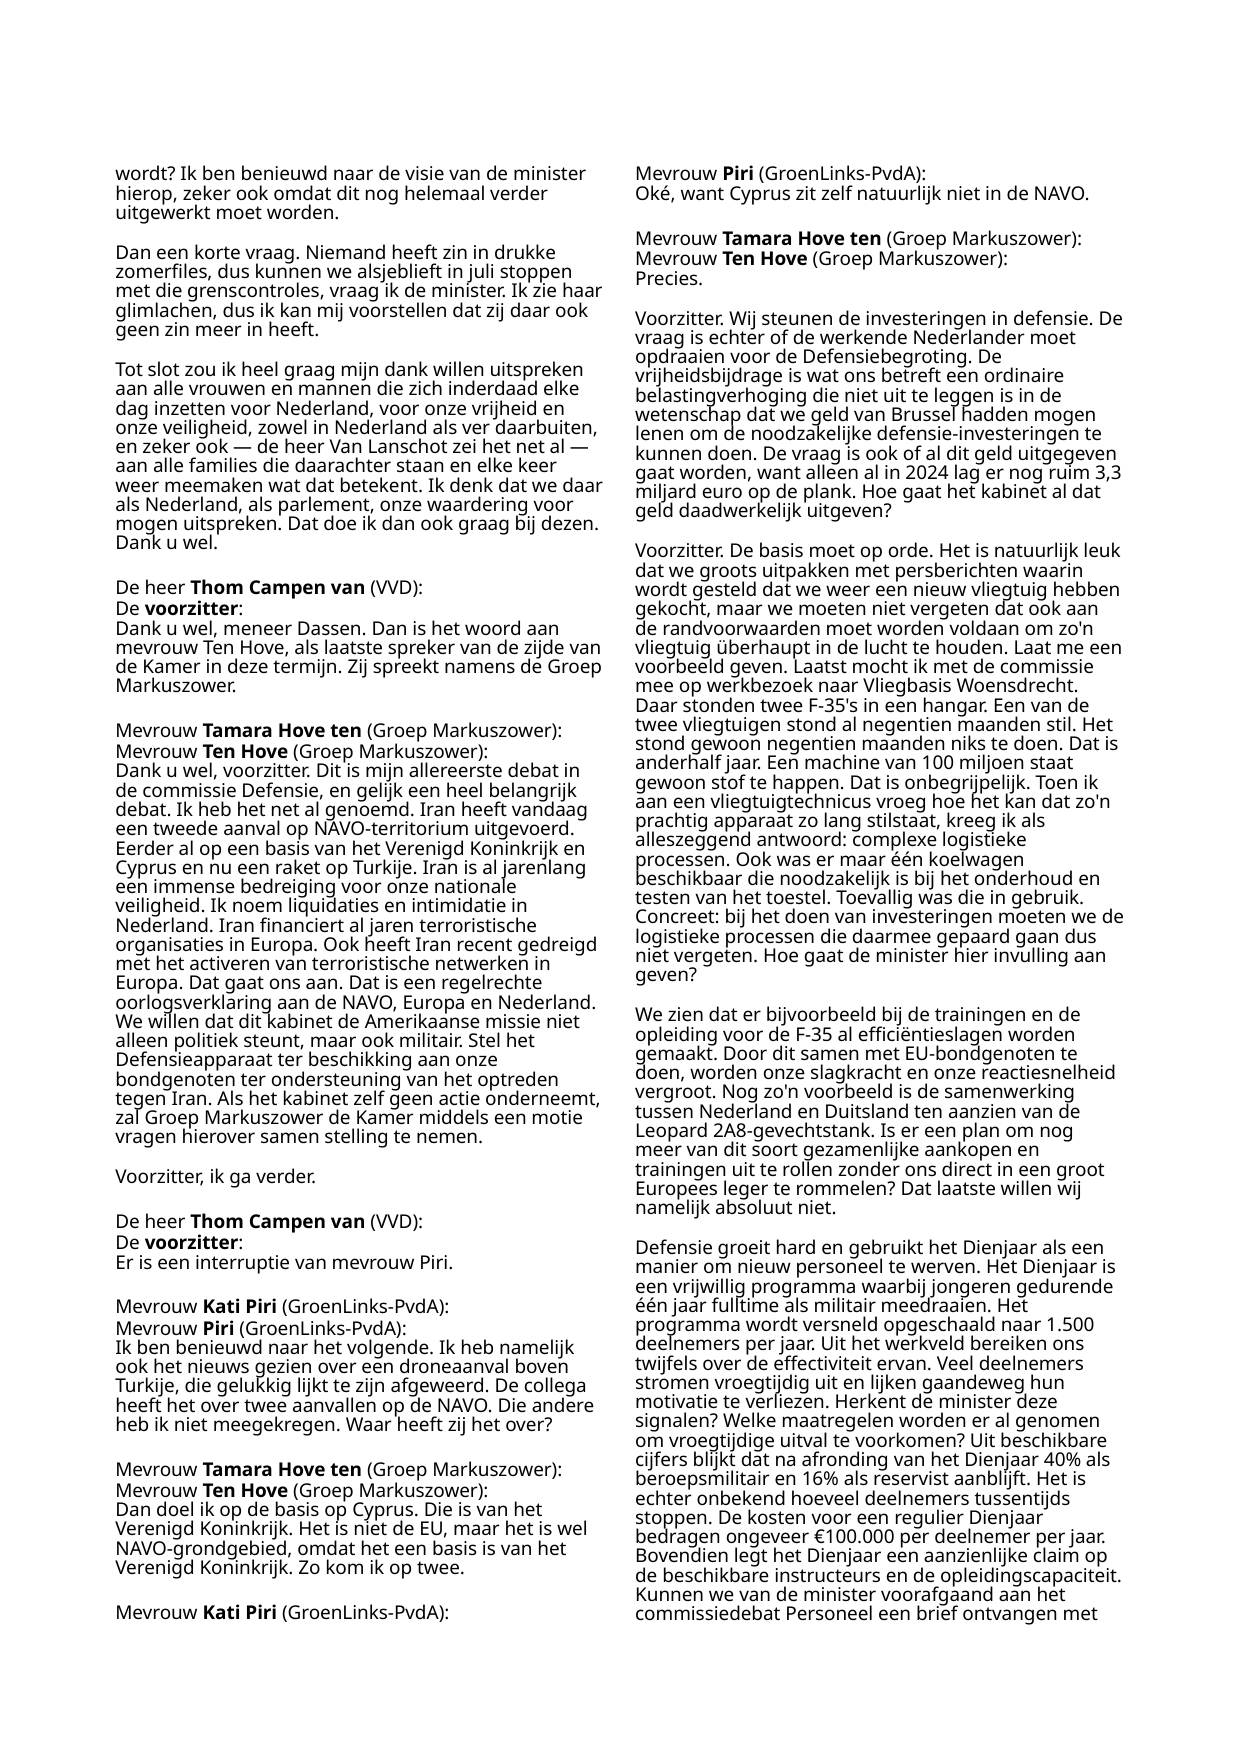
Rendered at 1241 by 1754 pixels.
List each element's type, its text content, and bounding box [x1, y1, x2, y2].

text Oké, want Cyprus zit zelf natuurlijk niet in de NAVO. [635, 184, 1125, 204]
text Dan doel ik op de basis op Cyprus. Die is van het Verenigd Koninkrijk. Het is niet de EU, maar het is wel NAVO-grondgebied, omdat het een basis is van het Verenigd Koninkrijk. Zo kom ik op twee. [115, 1501, 605, 1578]
text Dan een korte vraag. Niemand heeft zin in drukke zomerfiles, dus kunnen we alsjeblieft in juli stoppen met die grenscontroles, vraag ik de minister. Ik zie haar glimlachen, dus ik kan mij voorstellen dat zij daar ook geen zin meer in heeft. [115, 244, 605, 340]
text We zien dat er bijvoorbeeld bij de trainingen en de opleiding voor de F-35 al efficiëntieslagen worden gemaakt. Door dit samen met EU-bondgenoten te doen, worden onze slagkracht en onze reactiesnelheid vergroot. Nog zo'n voorbeeld is de samenwerking tussen Nederland en Duitsland ten aanzien van de Leopard 2A8-gevechtstank. Is er een plan om nog meer van dit soort gezamenlijke aankopen en trainingen uit te rollen zonder ons direct in een groot Europees leger te rommelen? Dat laatste willen wij namelijk absoluut niet. [635, 1006, 1125, 1218]
text Mevrouw Ten Hove (Groep Markuszower): [115, 743, 605, 762]
text De voorzitter: [115, 1234, 605, 1254]
text Dank u wel, voorzitter. Dit is mijn allereerste debat in de commissie Defensie, en gelijk een heel belangrijk debat. Ik heb het net al genoemd. Iran heeft vandaag een tweede aanval op NAVO-territorium uitgevoerd. Eerder al op een basis van het Verenigd Koninkrijk en Cyprus en nu een raket op Turkije. Iran is al jarenlang een immense bedreiging voor onze nationale veiligheid. Ik noem liquidaties en intimidatie in Nederland. Iran financiert al jaren terroristische organisaties in Europa. Ook heeft Iran recent gedreigd met het activeren van terroristische netwerken in Europa. Dat gaat ons aan. Dat is een regelrechte oorlogsverklaring aan de NAVO, Europa en Nederland. We willen dat dit kabinet de Amerikaanse missie niet alleen politiek steunt, maar ook militair. Stel het Defensieapparaat ter beschikking aan onze bondgenoten ter ondersteuning van het optreden tegen Iran. Als het kabinet zelf geen actie onderneemt, zal Groep Markuszower de Kamer middels een motie vragen hierover samen stelling te nemen. [115, 762, 605, 1148]
text Ik ben benieuwd naar het volgende. Ik heb namelijk ook het nieuws gezien over een droneaanval boven Turkije, die gelukkig lijkt te zijn afgeweerd. De collega heeft het over twee aanvallen op de NAVO. Die andere heb ik niet meegekregen. Waar heeft zij het over? [115, 1339, 605, 1435]
text Tot slot zou ik heel graag mijn dank willen uitspreken aan alle vrouwen en mannen die zich inderdaad elke dag inzetten voor Nederland, voor onze vrijheid en onze veiligheid, zowel in Nederland als ver daarbuiten, en zeker ook — de heer Van Lanschot zei het net al — aan alle families die daarachter staan en elke keer weer meemaken wat dat betekent. Ik denk dat we daar als Nederland, als parlement, onze waardering voor mogen uitspreken. Dat doe ik dan ook graag bij dezen. Dank u wel. [115, 361, 605, 554]
text Mevrouw Piri (GroenLinks-PvdA): [115, 1319, 605, 1339]
text Mevrouw Tamara Hove ten (Groep Markuszower): [635, 225, 1125, 250]
text Voorzitter. De basis moet op orde. Het is natuurlijk leuk dat we groots uitpakken met persberichten waarin wordt gesteld dat we weer een nieuw vliegtuig hebben gekocht, maar we moeten niet vergeten dat ook aan de randvoorwaarden moet worden voldaan om zo'n vliegtuig überhaupt in de lucht te houden. Laat me een voorbeeld geven. Laatst mocht ik met de commissie mee op werkbezoek naar Vliegbasis Woensdrecht. Daar stonden twee F-35's in een hangar. Een van de twee vliegtuigen stond al negentien maanden stil. Het stond gewoon negentien maanden niks te doen. Dat is anderhalf jaar. Een machine van 100 miljoen staat gewoon stof te happen. Dat is onbegrijpelijk. Toen ik aan een vliegtuigtechnicus vroeg hoe het kan dat zo'n prachtig apparaat zo lang stilstaat, kreeg ik als alleszeggend antwoord: complexe logistieke processen. Ook was er maar één koelwagen beschikbaar die noodzakelijk is bij het onderhoud en testen van het toestel. Toevallig was die in gebruik. Concreet: bij het doen van investeringen moeten we de logistieke processen die daarmee gepaard gaan dus niet vergeten. Hoe gaat de minister hier invulling aan geven? [635, 542, 1125, 986]
text Er is een interruptie van mevrouw Piri. [115, 1254, 605, 1273]
text Voorzitter, ik ga verder. [115, 1168, 605, 1188]
text Mevrouw Ten Hove (Groep Markuszower): [115, 1482, 605, 1501]
text Precies. [635, 270, 1125, 289]
text Voorzitter. Wij steunen de investeringen in defensie. De vraag is echter of de werkende Nederlander moet opdraaien voor de Defensiebegroting. De vrijheidsbijdrage is wat ons betreft een ordinaire belastingverhoging die niet uit te leggen is in de wetenschap dat we geld van Brussel hadden mogen lenen om de noodzakelijke defensie-investeringen te kunnen doen. De vraag is ook of al dit geld uitgegeven gaat worden, want alleen al in 2024 lag er nog ruim 3,3 miljard euro op de plank. Hoe gaat het kabinet al dat geld daadwerkelijk uitgeven? [635, 310, 1125, 522]
text Dank u wel, meneer Dassen. Dan is het woord aan mevrouw Ten Hove, als laatste spreker van de zijde van de Kamer in deze termijn. Zij spreekt namens de Groep Markuszower. [115, 619, 605, 697]
text Mevrouw Tamara Hove ten (Groep Markuszower): [115, 1456, 605, 1482]
text Mevrouw Kati Piri (GroenLinks-PvdA): [115, 1294, 605, 1319]
text De heer Thom Campen van (VVD): [115, 574, 605, 600]
text Mevrouw Piri (GroenLinks-PvdA): [635, 165, 1125, 184]
text Mevrouw Tamara Hove ten (Groep Markuszower): [115, 717, 605, 743]
text De heer Thom Campen van (VVD): [115, 1209, 605, 1234]
text wordt? Ik ben benieuwd naar de visie van de minister hierop, zeker ook omdat dit nog helemaal verder uitgewerkt moet worden. [115, 165, 605, 223]
text De voorzitter: [115, 600, 605, 619]
text Mevrouw Ten Hove (Groep Markuszower): [635, 250, 1125, 270]
text Defensie groeit hard en gebruikt het Dienjaar als een manier om nieuw personeel te werven. Het Dienjaar is een vrijwillig programma waarbij jongeren gedurende één jaar fulltime als militair meedraaien. Het programma wordt versneld opgeschaald naar 1.500 deelnemers per jaar. Uit het werkveld bereiken ons twijfels over de effectiviteit ervan. Veel deelnemers stromen vroegtijdig uit en lijken gaandeweg hun motivatie te verliezen. Herkent de minister deze signalen? Welke maatregelen worden er al genomen om vroegtijdige uitval te voorkomen? Uit beschikbare cijfers blijkt dat na afronding van het Dienjaar 40% als beroepsmilitair en 16% als reservist aanblijft. Het is echter onbekend hoeveel deelnemers tussentijds stoppen. De kosten voor een regulier Dienjaar bedragen ongeveer €100.000 per deelnemer per jaar. Bovendien legt het Dienjaar een aanzienlijke claim op de beschikbare instructeurs en de opleidingscapaciteit. Kunnen we van de minister voorafgaand aan het commissiedebat Personeel een brief ontvangen met [635, 1239, 1125, 1624]
text Mevrouw Kati Piri (GroenLinks-PvdA): [115, 1599, 605, 1624]
